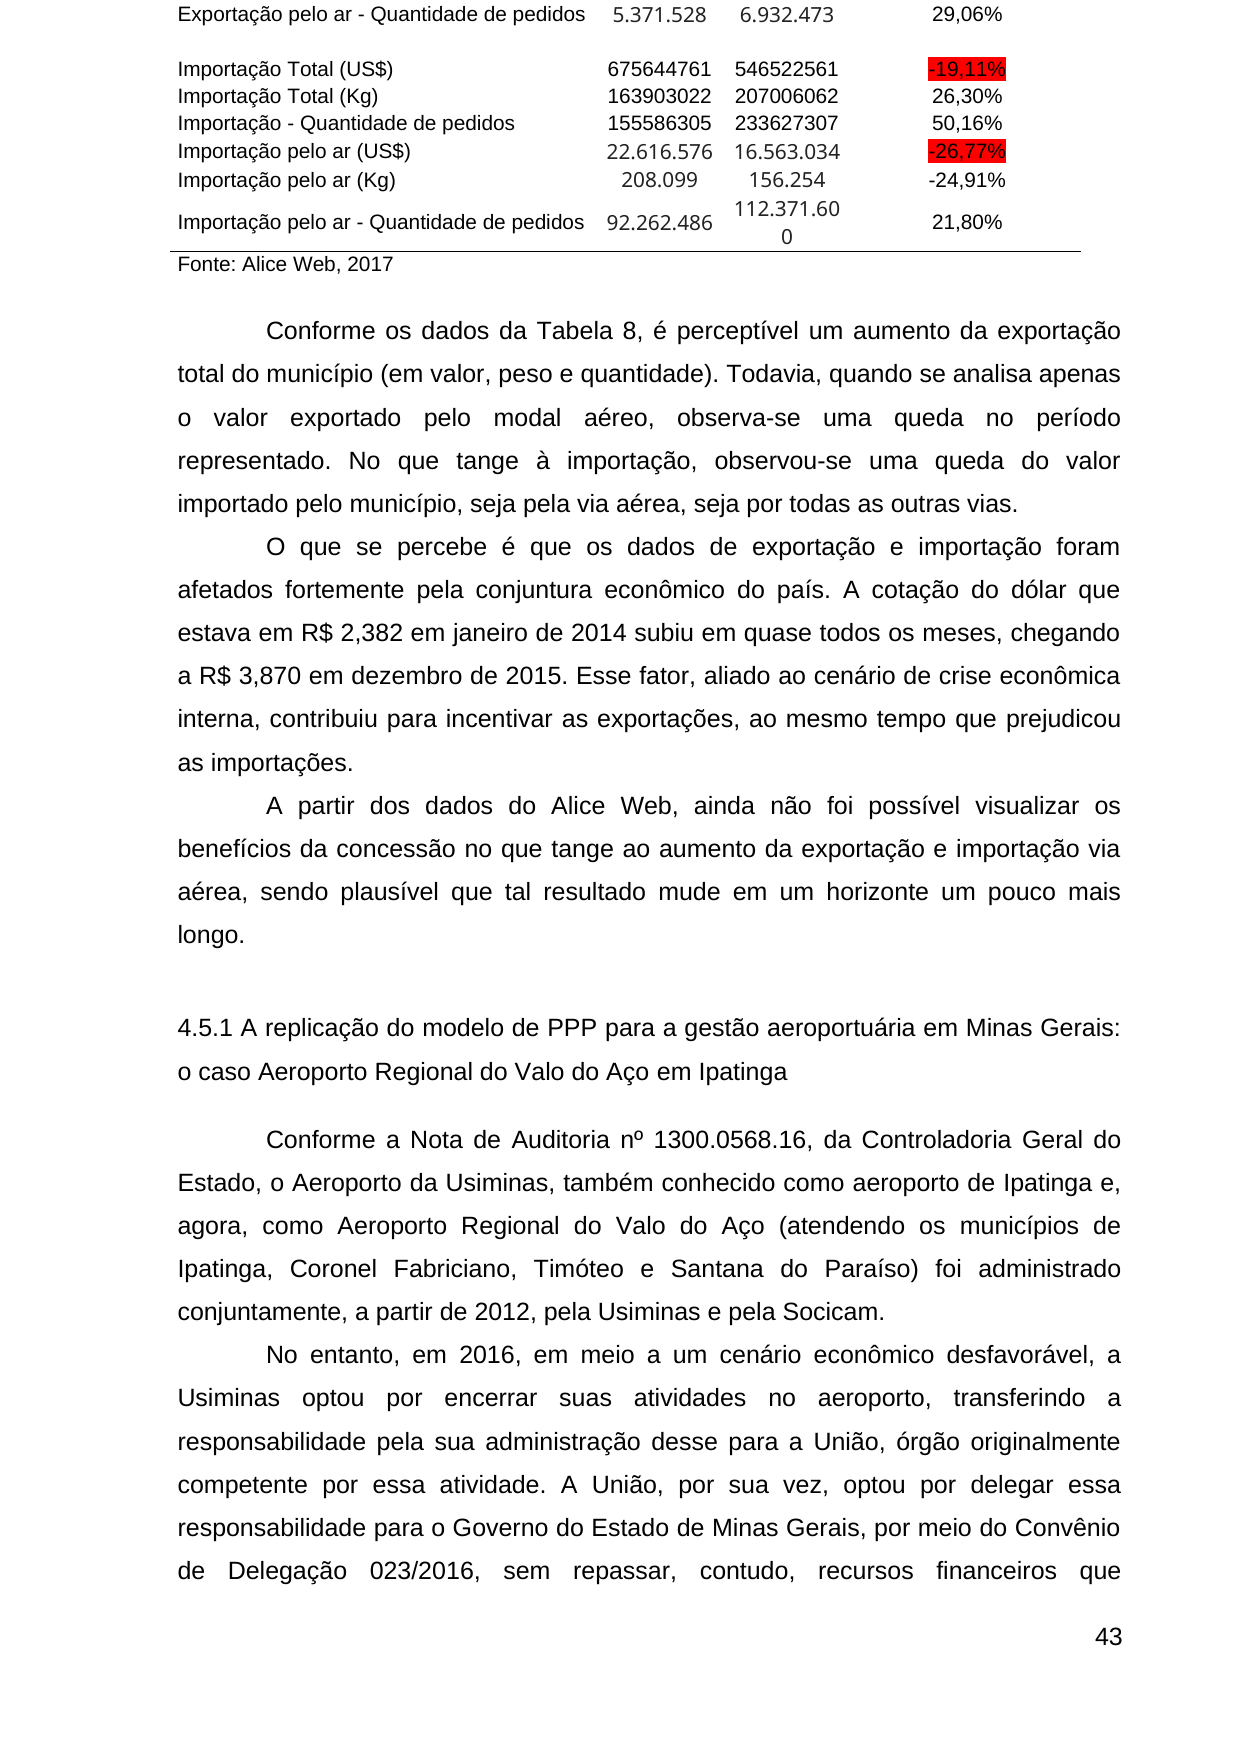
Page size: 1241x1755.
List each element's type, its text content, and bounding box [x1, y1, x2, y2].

table_cell 546522561 [720, 56, 853, 83]
table_cell 16.563.034 [720, 137, 853, 165]
table_cell Importação pelo ar - Quantidade de pedidos [170, 194, 599, 251]
subtitle 4.5.1 A replicação do modelo de PPP para a gestão aeroportuária em Minas Gerais: o caso Aeroporto Regional do Valo do Aço em Ipatinga [177, 1013, 1122, 1085]
text No entanto, em 2016, em meio a um cenário econômico desfavorável, a Usiminas optou por encerrar suas atividades no aeroporto, transferindo a responsabilidade pela sua administração desse para a União, órgão originalmente competente por essa atividade. A União, por sua vez, optou por delegar essa responsabilidade para o Governo do Estado de Minas Gerais, por meio do Convênio de Delegação 023/2016, sem repassar, contudo, recursos financeiros que [177, 1340, 1122, 1585]
table_cell 22.616.576 [599, 137, 720, 165]
table_cell 21,80% [853, 194, 1081, 251]
table_cell 163903022 [599, 83, 720, 110]
table_cell Importação Total (Kg) [170, 83, 599, 110]
table_cell 50,16% [853, 110, 1081, 137]
text Conforme a Nota de Auditoria nº 1300.0568.16, da Controladoria Geral do Estado, o Aeroporto da Usiminas, também conhecido como aeroporto de Ipatinga e, agora, como Aeroporto Regional do Valo do Aço (atendendo os municípios de Ipatinga, Coronel Fabriciano, Timóteo e Santana do Paraíso) foi administrado conjuntamente, a partir de 2012, pela Usiminas e pela Socicam. [177, 1125, 1122, 1326]
text A partir dos dados do Alice Web, ainda não foi possível visualizar os benefícios da concessão no que tange ao aumento da exportação e importação via aérea, sendo plausível que tal resultado mude em um horizonte um pouco mais longo. [177, 791, 1122, 949]
table_cell 156.254 [720, 165, 853, 194]
text O que se percebe é que os dados de exportação e importação foram afetados fortemente pela conjuntura econômico do país. A cotação do dólar que estava em R$ 2,382 em janeiro de 2014 subiu em quase todos os meses, chegando a R$ 3,870 em dezembro de 2015. Esse fator, aliado ao cenário de crise econômica interna, contribuiu para incentivar as exportações, ao mesmo tempo que prejudicou as importações. [177, 532, 1122, 776]
table_cell [170, 29, 599, 56]
table_cell 6.932.473 [720, 0, 853, 28]
table_cell 92.262.486 [599, 194, 720, 251]
table_cell Importação Total (US$) [170, 56, 599, 83]
table_cell Importação pelo ar (Kg) [170, 165, 599, 194]
table_cell [599, 29, 720, 56]
text Fonte: Alice Web, 2017 [177, 252, 1122, 276]
table_cell 208.099 [599, 165, 720, 194]
table_cell -26,77% [853, 137, 1081, 165]
text Conforme os dados da Tabela 8, é perceptível um aumento da exportação total do município (em valor, peso e quantidade). Todavia, quando se analisa apenas o valor exportado pelo modal aéreo, observa-se uma queda no período representado. No que tange à importação, observou-se uma queda do valor importado pelo município, seja pela via aérea, seja por todas as outras vias. [177, 316, 1122, 517]
table_cell Exportação pelo ar - Quantidade de pedidos [170, 0, 599, 28]
table_cell 26,30% [853, 83, 1081, 110]
table_cell 675644761 [599, 56, 720, 83]
table_cell [853, 29, 1081, 56]
table_cell -24,91% [853, 165, 1081, 194]
table_cell Importação - Quantidade de pedidos [170, 110, 599, 137]
table_cell -19,11% [853, 56, 1081, 83]
table_cell Importação pelo ar (US$) [170, 137, 599, 165]
table_cell 5.371.528 [599, 0, 720, 28]
table_cell 155586305 [599, 110, 720, 137]
table_cell 233627307 [720, 110, 853, 137]
table_cell 29,06% [853, 0, 1081, 28]
table_cell 207006062 [720, 83, 853, 110]
table_cell [720, 29, 853, 56]
table_cell 112.371.600 [720, 194, 853, 251]
